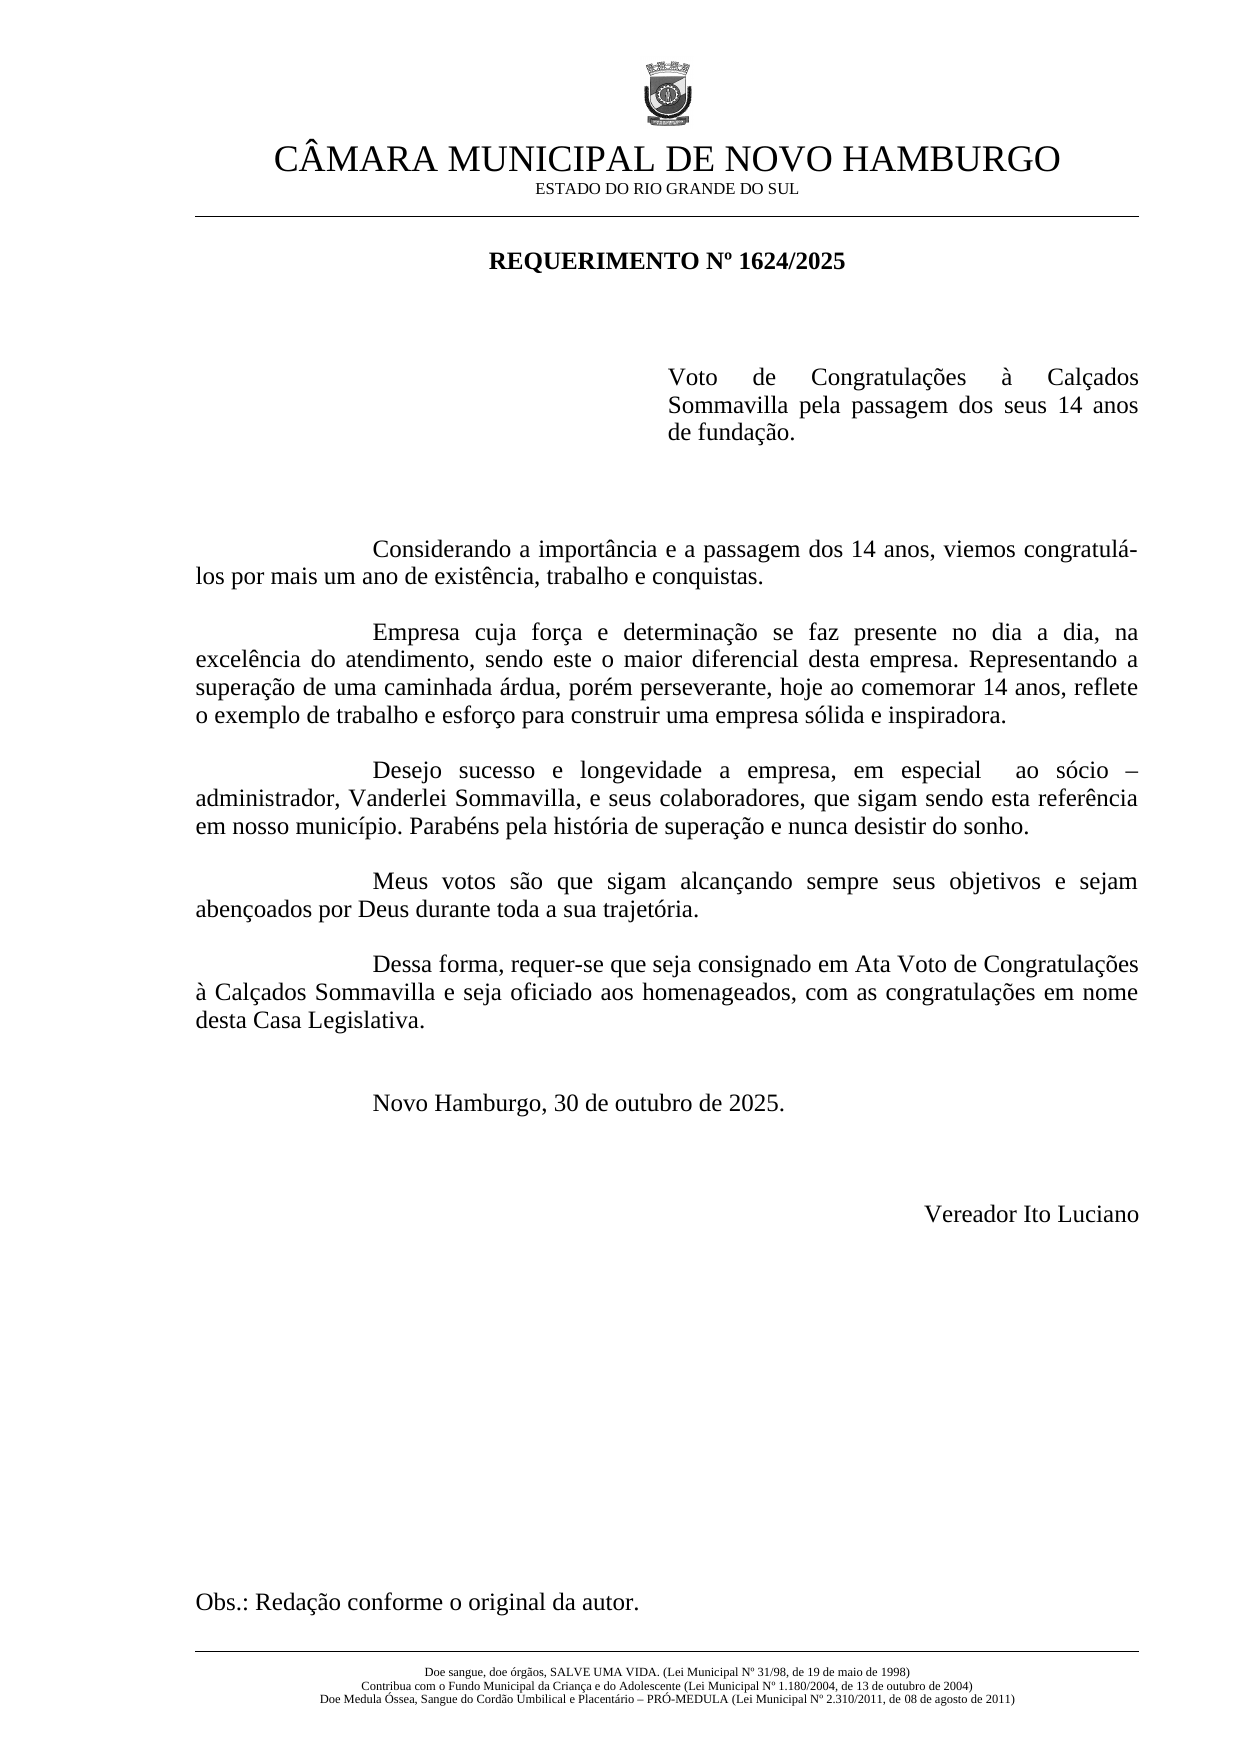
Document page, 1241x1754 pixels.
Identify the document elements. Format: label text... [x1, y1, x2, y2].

text Meus votos são que sigam alcançando sempre seus objetivos e sejam abençoados por Deus durante toda a sua trajetória. [195, 867, 1139, 923]
text Dessa forma, requer-se que seja consignado em Ata Voto de Congratulações à Calçados Sommavilla e seja oficiado aos homenageados, com as congratulações em nome desta Casa Legislativa. [195, 950, 1139, 1033]
text Empresa cuja força e determinação se faz presente no dia a dia, na excelência do atendimento, sendo este o maior diferencial desta empresa. Representando a superação de uma caminhada árdua, porém perseverante, hoje ao comemorar 14 anos, reflete o exemplo de trabalho e esforço para construir uma empresa sólida e inspiradora. [195, 618, 1139, 729]
text Considerando a importância e a passagem dos 14 anos, viemos congratulá-los por mais um ano de existência, trabalho e conquistas. [195, 535, 1139, 590]
text Novo Hamburgo, 30 de outubro de 2025. [195, 1089, 1139, 1117]
text Desejo sucesso e longevidade a empresa, em especial ao sócio – administrador, Vanderlei Sommavilla, e seus colaboradores, que sigam sendo esta referência em nosso município. Parabéns pela história de superação e nunca desistir do sonho. [195, 756, 1139, 839]
text Vereador Ito Luciano [195, 1200, 1139, 1227]
text REQUERIMENTO Nº 1624/2025 [195, 247, 1139, 274]
text Voto de Congratulações à Calçados Sommavilla pela passagem dos seus 14 anos de fundação. [668, 363, 1139, 446]
text Obs.: Redação conforme o original da autor. [195, 1588, 1139, 1615]
